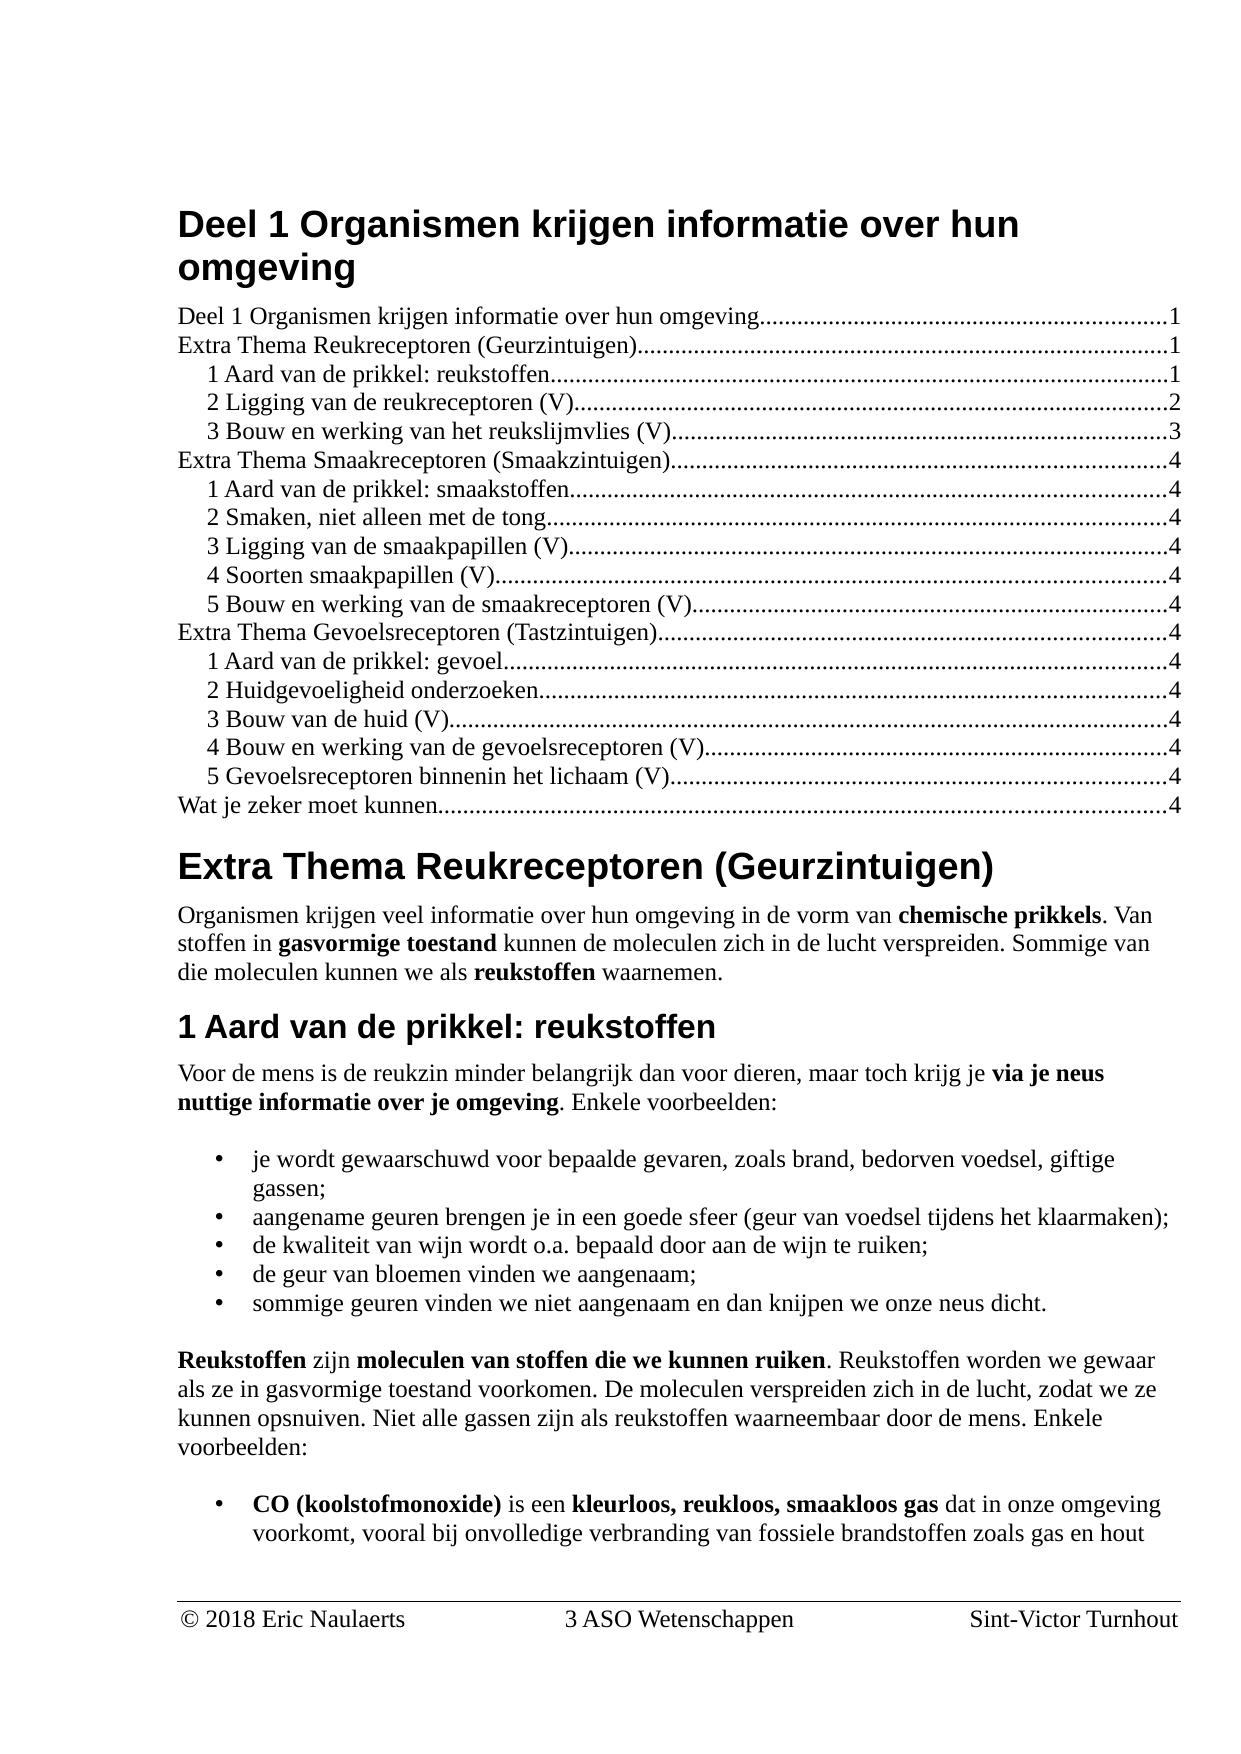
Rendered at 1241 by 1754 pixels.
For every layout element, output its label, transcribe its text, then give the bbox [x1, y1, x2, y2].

text Extra Thema Reukreceptoren (Geurzintuigen) 1 [177, 330, 1181, 359]
text 3 Bouw van de huid (V) 4 [207, 704, 1181, 732]
text 1 Aard van de prikkel: smaakstoffen 4 [207, 474, 1181, 502]
list je wordt gewaarschuwd voor bepaalde gevaren, zoals brand, bedorven voedsel, giftige gassen; [215, 1144, 1181, 1202]
text Extra Thema Smaakreceptoren (Smaakzintuigen) 4 [177, 445, 1181, 474]
text 2 Ligging van de reukreceptoren (V) 2 [207, 387, 1181, 416]
list aangename geuren brengen je in een goede sfeer (geur van voedsel tijdens het klaarmaken); [215, 1202, 1181, 1231]
text 4 Bouw en werking van de gevoelsreceptoren (V) 4 [207, 732, 1181, 761]
text 4 Soorten smaakpapillen (V) 4 [207, 560, 1181, 589]
subtitle Deel 1 Organismen krijgen informatie over hun omgeving [177, 201, 1181, 289]
text 1 Aard van de prikkel: gevoel 4 [207, 646, 1181, 675]
list CO (koolstofmonoxide) is een kleurloos, reukloos, smaakloos gas dat in onze omgeving voorkomt, vooral bij onvolledige verbranding van fossiele brandstoffen zoals gas en hout [215, 1489, 1181, 1547]
list de geur van bloemen vinden we aangenaam; [215, 1259, 1181, 1288]
text 3 Bouw en werking van het reukslijmvlies (V) 3 [207, 416, 1181, 445]
list sommige geuren vinden we niet aangenaam en dan knijpen we onze neus dicht. [215, 1288, 1181, 1317]
text Wat je zeker moet kunnen 4 [177, 790, 1181, 819]
text Extra Thema Gevoelsreceptoren (Tastzintuigen) 4 [177, 617, 1181, 646]
text 5 Gevoelsreceptoren binnenin het lichaam (V) 4 [207, 761, 1181, 790]
text Reukstoffen zijn moleculen van stoffen die we kunnen ruiken. Reukstoffen worden we gewaar als ze in gasvormige toestand voorkomen. De moleculen verspreiden zich in de lucht, zodat we ze kunnen opsnuiven. Niet alle gassen zijn als reukstoffen waarneembaar door de mens. Enkele voorbeelden: [177, 1346, 1181, 1461]
text 2 Smaken, niet alleen met de tong 4 [207, 502, 1181, 531]
text Organismen krijgen veel informatie over hun omgeving in de vorm van chemische prikkels. Van stoffen in gasvormige toestand kunnen de moleculen zich in de lucht verspreiden. Sommige van die moleculen kunnen we als reukstoffen waarnemen. [177, 900, 1181, 986]
list de kwaliteit van wijn wordt o.a. bepaald door aan de wijn te ruiken; [215, 1231, 1181, 1259]
text 5 Bouw en werking van de smaakreceptoren (V) 4 [207, 589, 1181, 617]
text Voor de mens is de reukzin minder belangrijk dan voor dieren, maar toch krijg je via je neus nuttige informatie over je omgeving. Enkele voorbeelden: [177, 1058, 1181, 1144]
subtitle 1 Aard van de prikkel: reukstoffen [177, 1007, 1181, 1046]
subtitle Extra Thema Reukreceptoren (Geurzintuigen) [177, 844, 1181, 887]
text 1 Aard van de prikkel: reukstoffen 1 [207, 359, 1181, 387]
text 3 Ligging van de smaakpapillen (V) 4 [207, 531, 1181, 560]
text 2 Huidgevoeligheid onderzoeken 4 [207, 675, 1181, 704]
text Deel 1 Organismen krijgen informatie over hun omgeving 1 [177, 301, 1181, 330]
